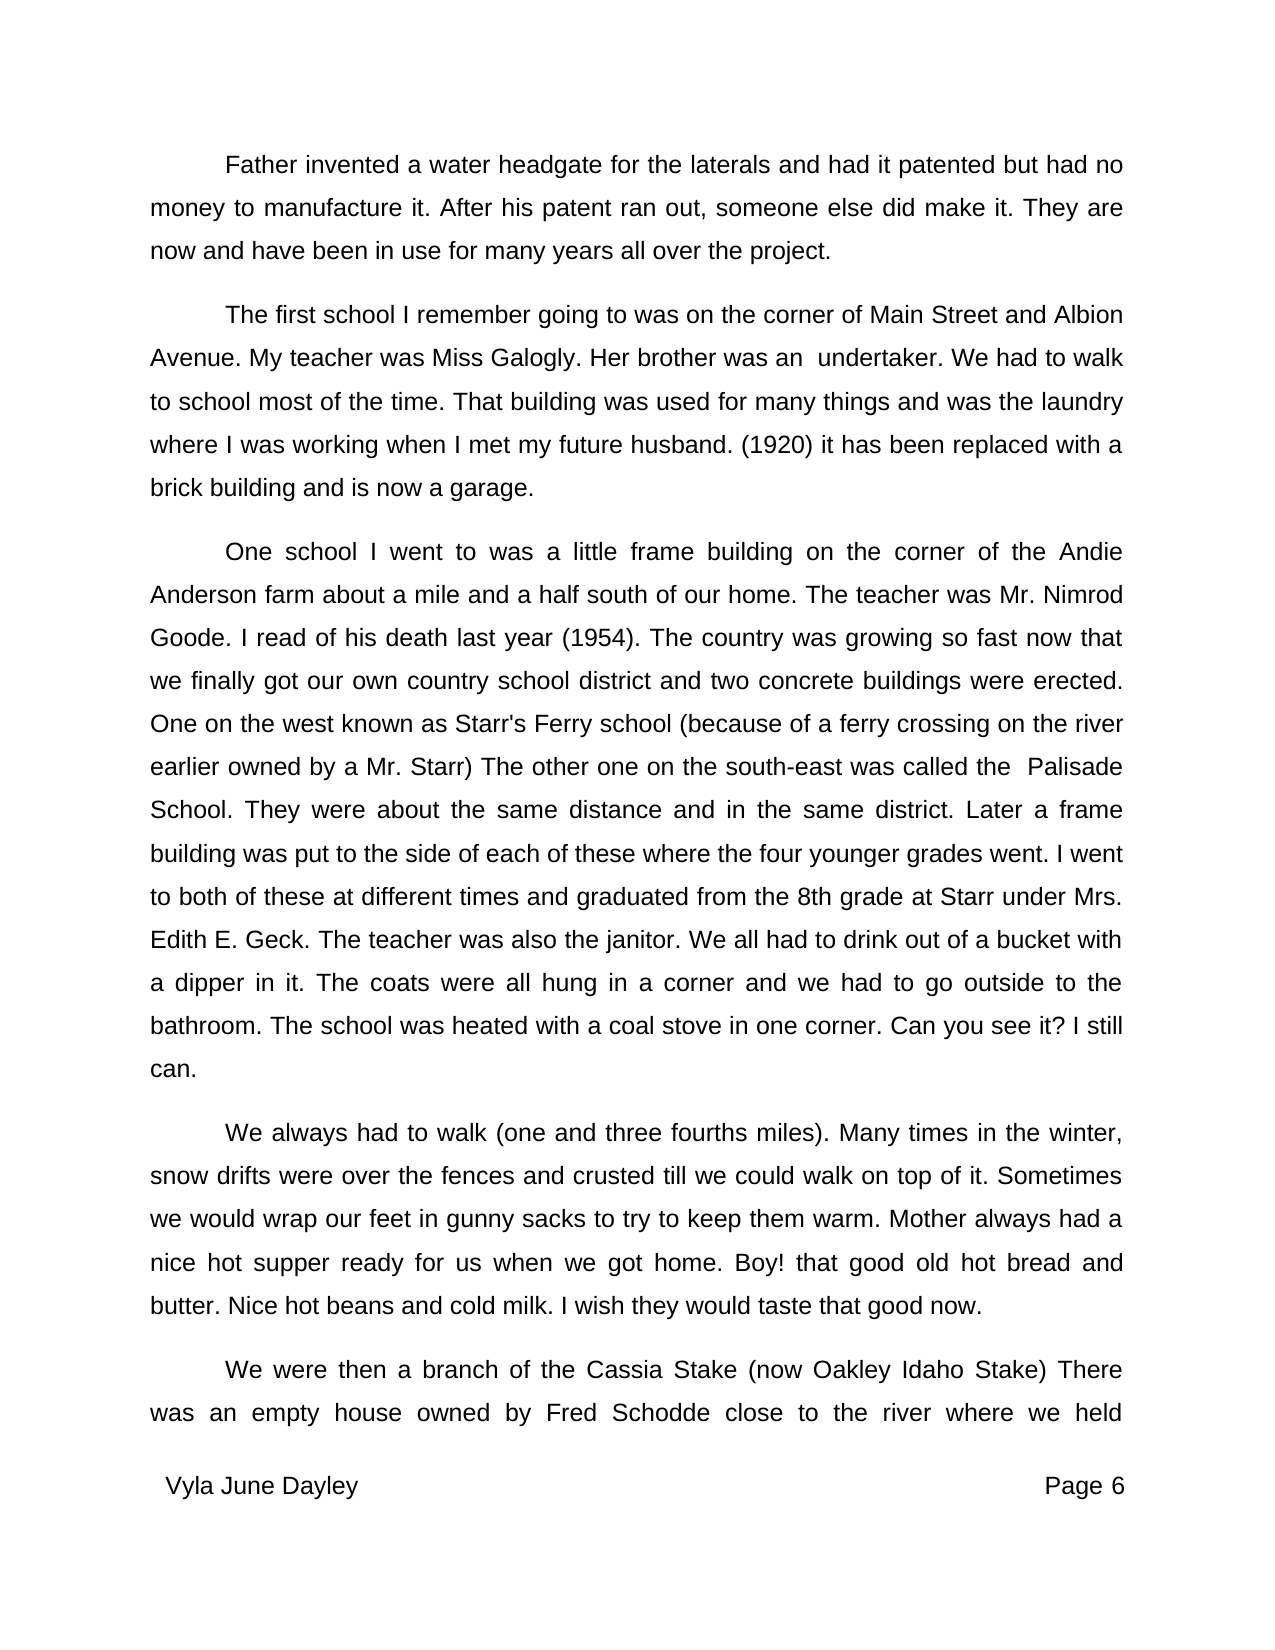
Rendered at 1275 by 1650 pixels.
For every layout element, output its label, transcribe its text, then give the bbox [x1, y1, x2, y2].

text The first school I remember going to was on the corner of Main Street and Albion Avenue. My teacher was Miss Galogly. Her brother was an undertaker. We had to walk to school most of the time. That building was used for many things and was the laundry where I was working when I met my future husband. (1920) it has been replaced with a brick building and is now a garage. [150, 300, 1125, 501]
text One school I went to was a little frame building on the corner of the Andie Anderson farm about a mile and a half south of our home. The teacher was Mr. Nimrod Goode. I read of his death last year (1954). The country was growing so fast now that we finally got our own country school district and two concrete buildings were erected. One on the west known as Starr's Ferry school (because of a ferry crossing on the river earlier owned by a Mr. Starr) The other one on the south-east was called the Palisade School. They were about the same distance and in the same district. Later a frame building was put to the side of each of these where the four younger grades went. I went to both of these at different times and graduated from the 8th grade at Starr under Mrs. Edith E. Geck. The teacher was also the janitor. We all had to drink out of a bucket with a dipper in it. The coats were all hung in a corner and we had to go outside to the bathroom. The school was heated with a coal stove in one corner. Can you see it? I still can. [150, 537, 1125, 1083]
text We were then a branch of the Cassia Stake (now Oakley Idaho Stake) There was an empty house owned by Fred Schodde close to the river where we held [150, 1354, 1125, 1426]
text Father invented a water headgate for the laterals and had it patented but had no money to manufacture it. After his patent ran out, someone else did make it. They are now and have been in use for many years all over the project. [150, 150, 1125, 265]
text We always had to walk (one and three fourths miles). Many times in the winter, snow drifts were over the fences and crusted till we could walk on top of it. Sometimes we would wrap our feet in gunny sacks to try to keep them warm. Mother always had a nice hot supper ready for us when we got home. Boy! that good old hot bread and butter. Nice hot beans and cold milk. I wish they would taste that good now. [150, 1118, 1125, 1319]
